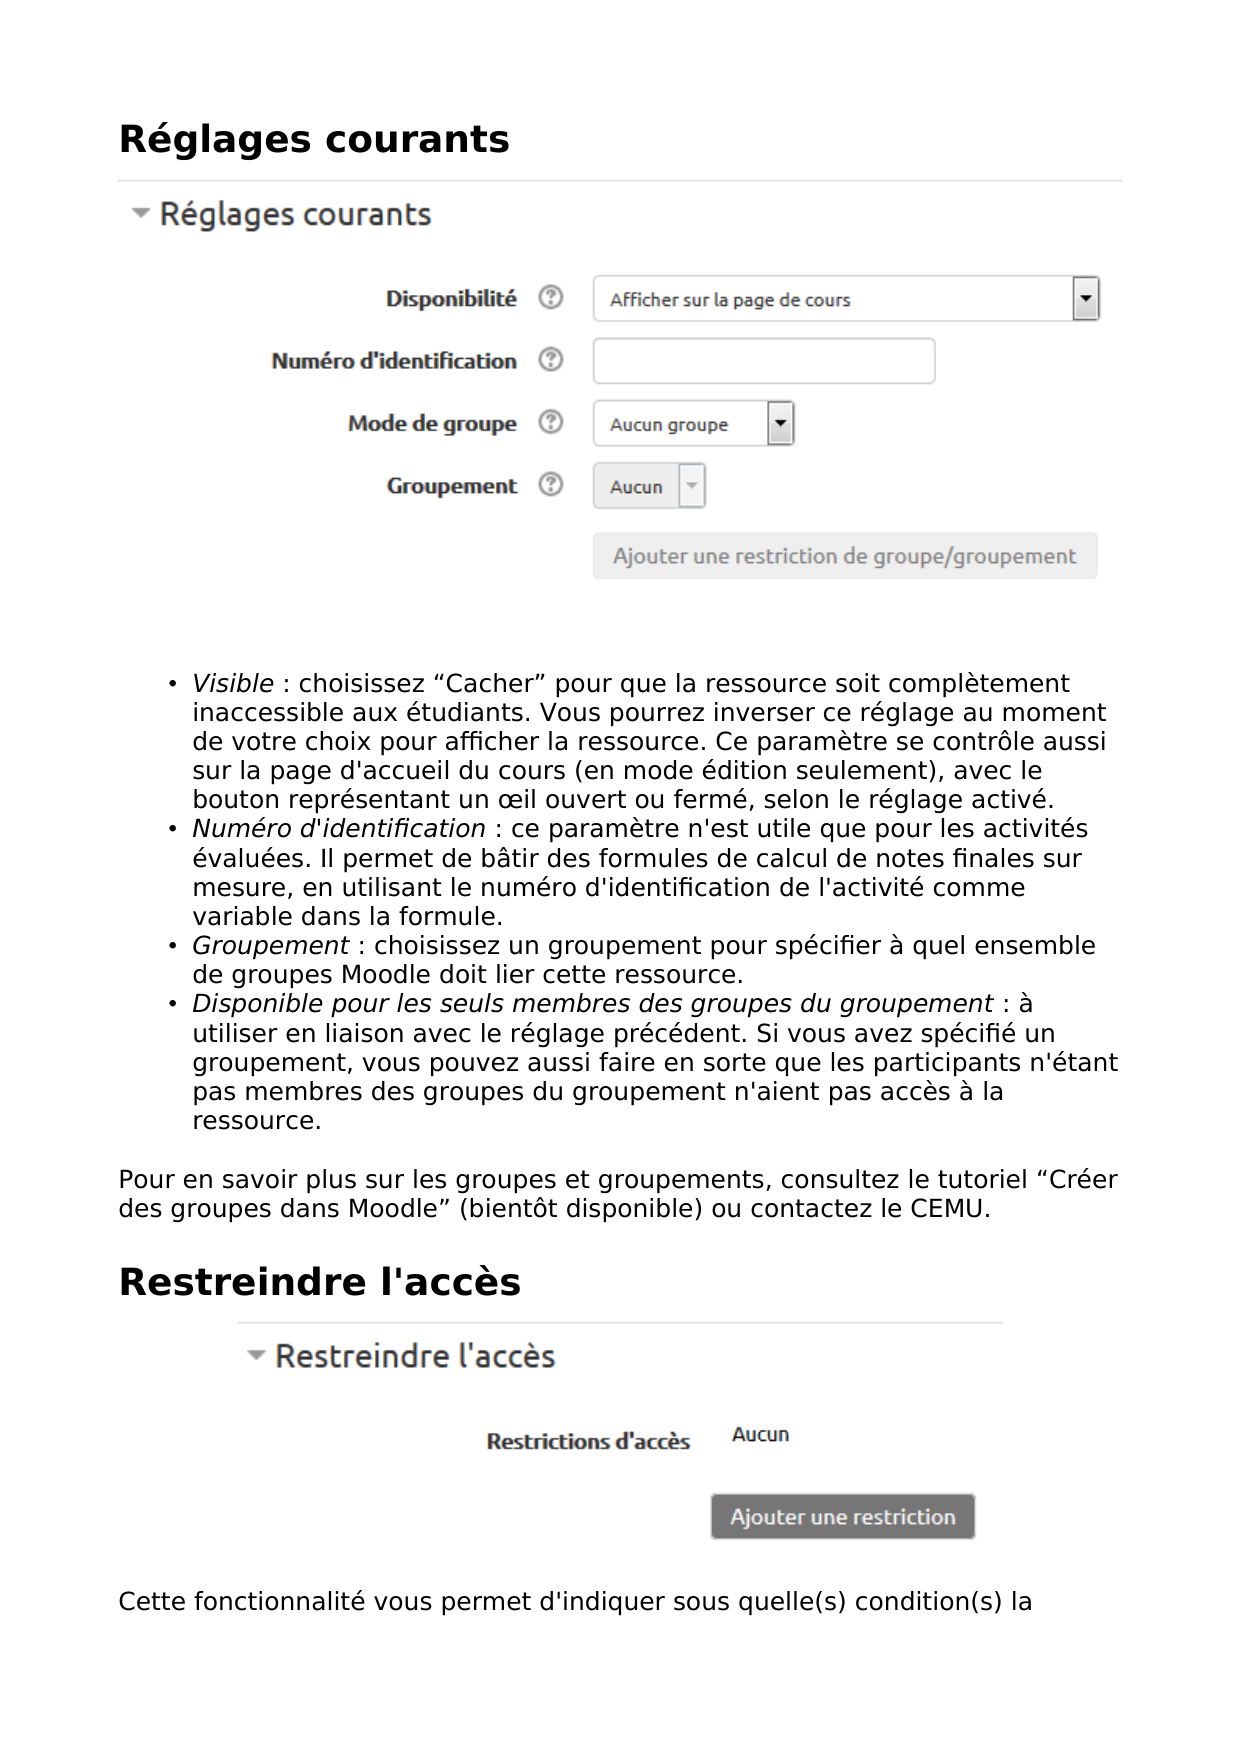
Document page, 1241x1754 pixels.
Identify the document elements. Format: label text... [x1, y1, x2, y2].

subtitle Restreindre l'accès [118, 1261, 1122, 1304]
list Visible : choisissez “Cacher” pour que la ressource soit complètement inaccessible aux étudiants. Vous pourrez inverser ce réglage au moment de votre choix pour afficher la ressource. Ce paramètre se contrôle aussi sur la page d'accueil du cours (en mode édition seulement), avec le bouton représentant un œil ouvert ou fermé, selon le réglage activé. [177, 669, 1122, 814]
picture [238, 1316, 1003, 1545]
text Pour en savoir plus sur les groupes et groupements, consultez le tutoriel “Créer des groupes dans Moodle” (bientôt disponible) ou contactez le CEMU. [118, 1165, 1122, 1223]
picture [118, 174, 1123, 598]
subtitle Réglages courants [118, 118, 1122, 162]
list Disponible pour les seuls membres des groupes du groupement : à utiliser en liaison avec le réglage précédent. Si vous avez spécifié un groupement, vous pouvez aussi faire en sorte que les participants n'étant pas membres des groupes du groupement n'aient pas accès à la ressource. [177, 989, 1122, 1135]
text Cette fonctionnalité vous permet d'indiquer sous quelle(s) condition(s) la [118, 1587, 1122, 1616]
list Numéro d'identification : ce paramètre n'est utile que pour les activités évaluées. Il permet de bâtir des formules de calcul de notes finales sur mesure, en utilisant le numéro d'identification de l'activité comme variable dans la formule. [177, 814, 1122, 931]
list Groupement : choisissez un groupement pour spécifier à quel ensemble de groupes Moodle doit lier cette ressource. [177, 931, 1122, 989]
